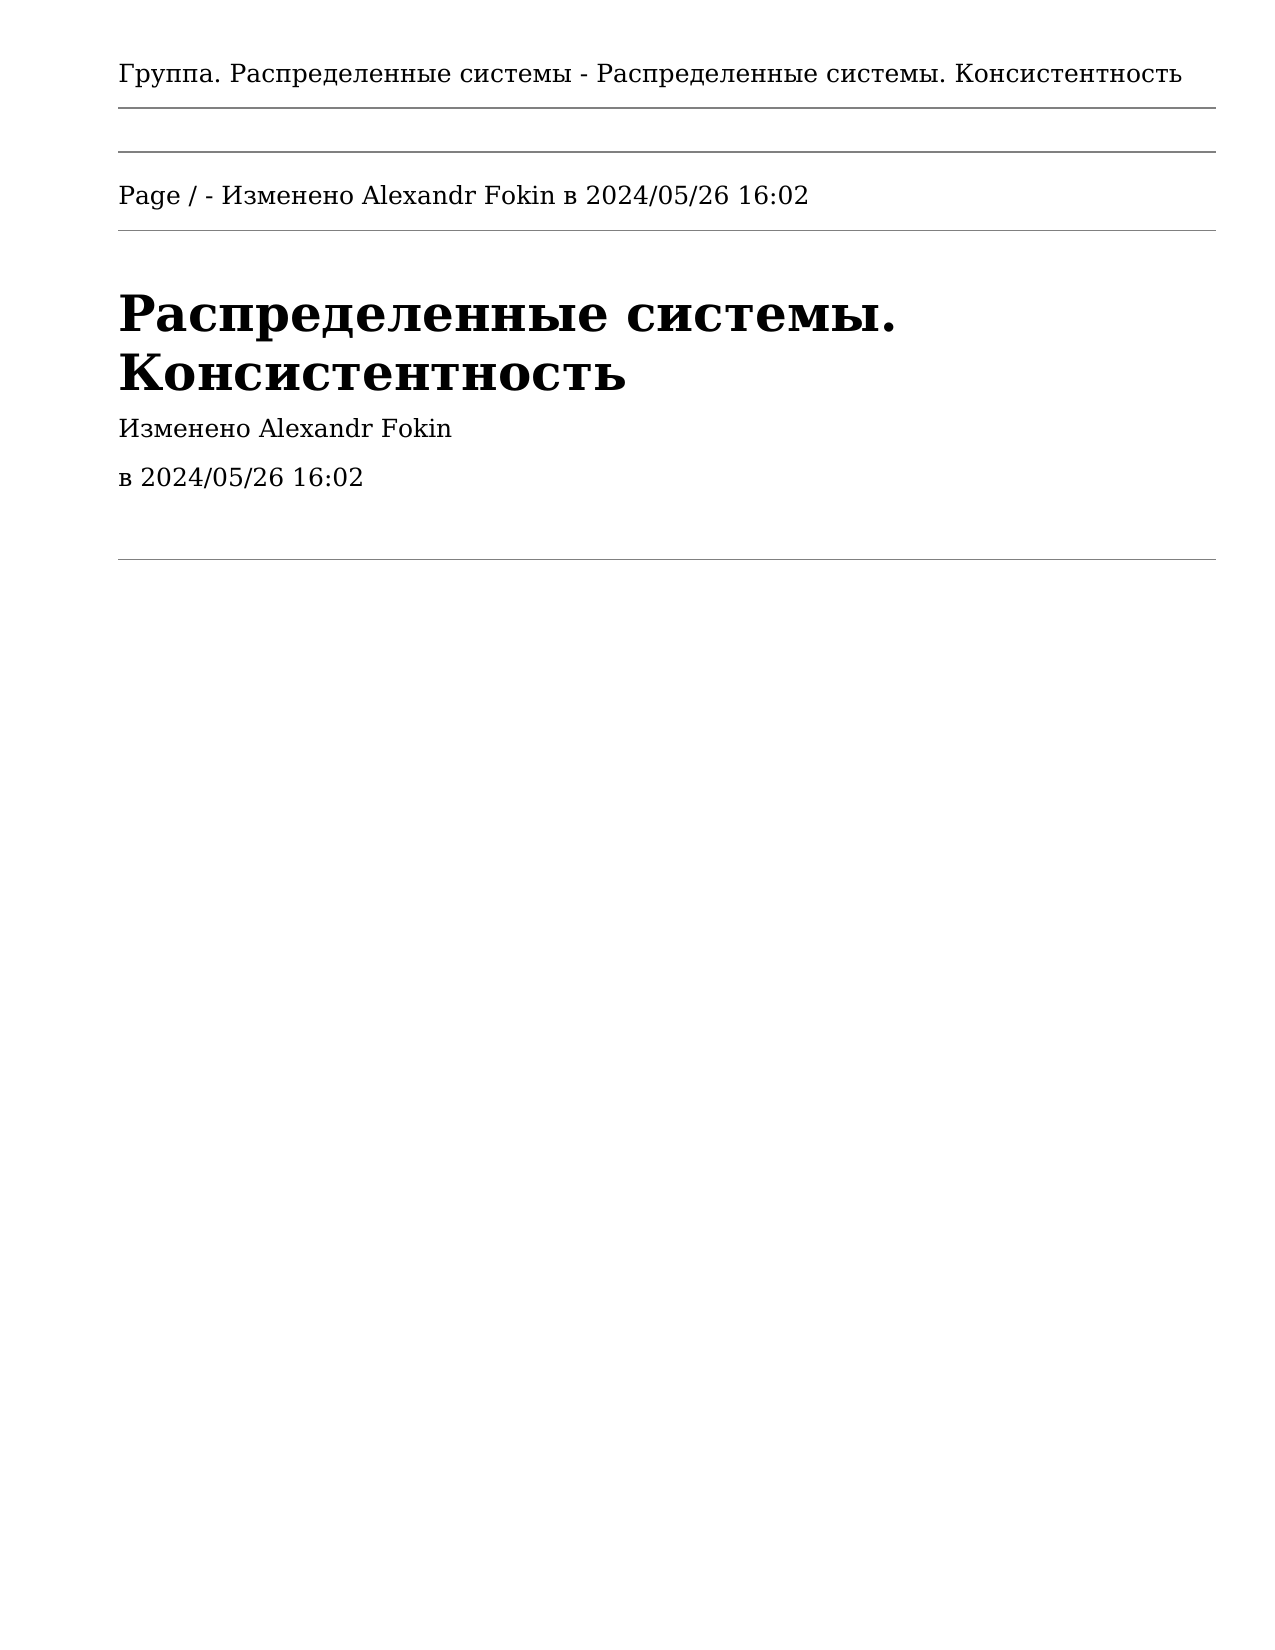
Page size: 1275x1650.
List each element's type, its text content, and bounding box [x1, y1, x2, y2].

text в 2024/05/26 16:02 [118, 463, 1216, 492]
text Группа. Распределенные системы - Распределенные системы. Консистентность [118, 59, 1216, 88]
subtitle Распределенные системы. Консистентность [118, 284, 1216, 402]
text Изменено Alexandr Fokin [118, 414, 1216, 444]
text Page / - Изменено Alexandr Fokin в 2024/05/26 16:02 [118, 182, 1216, 211]
